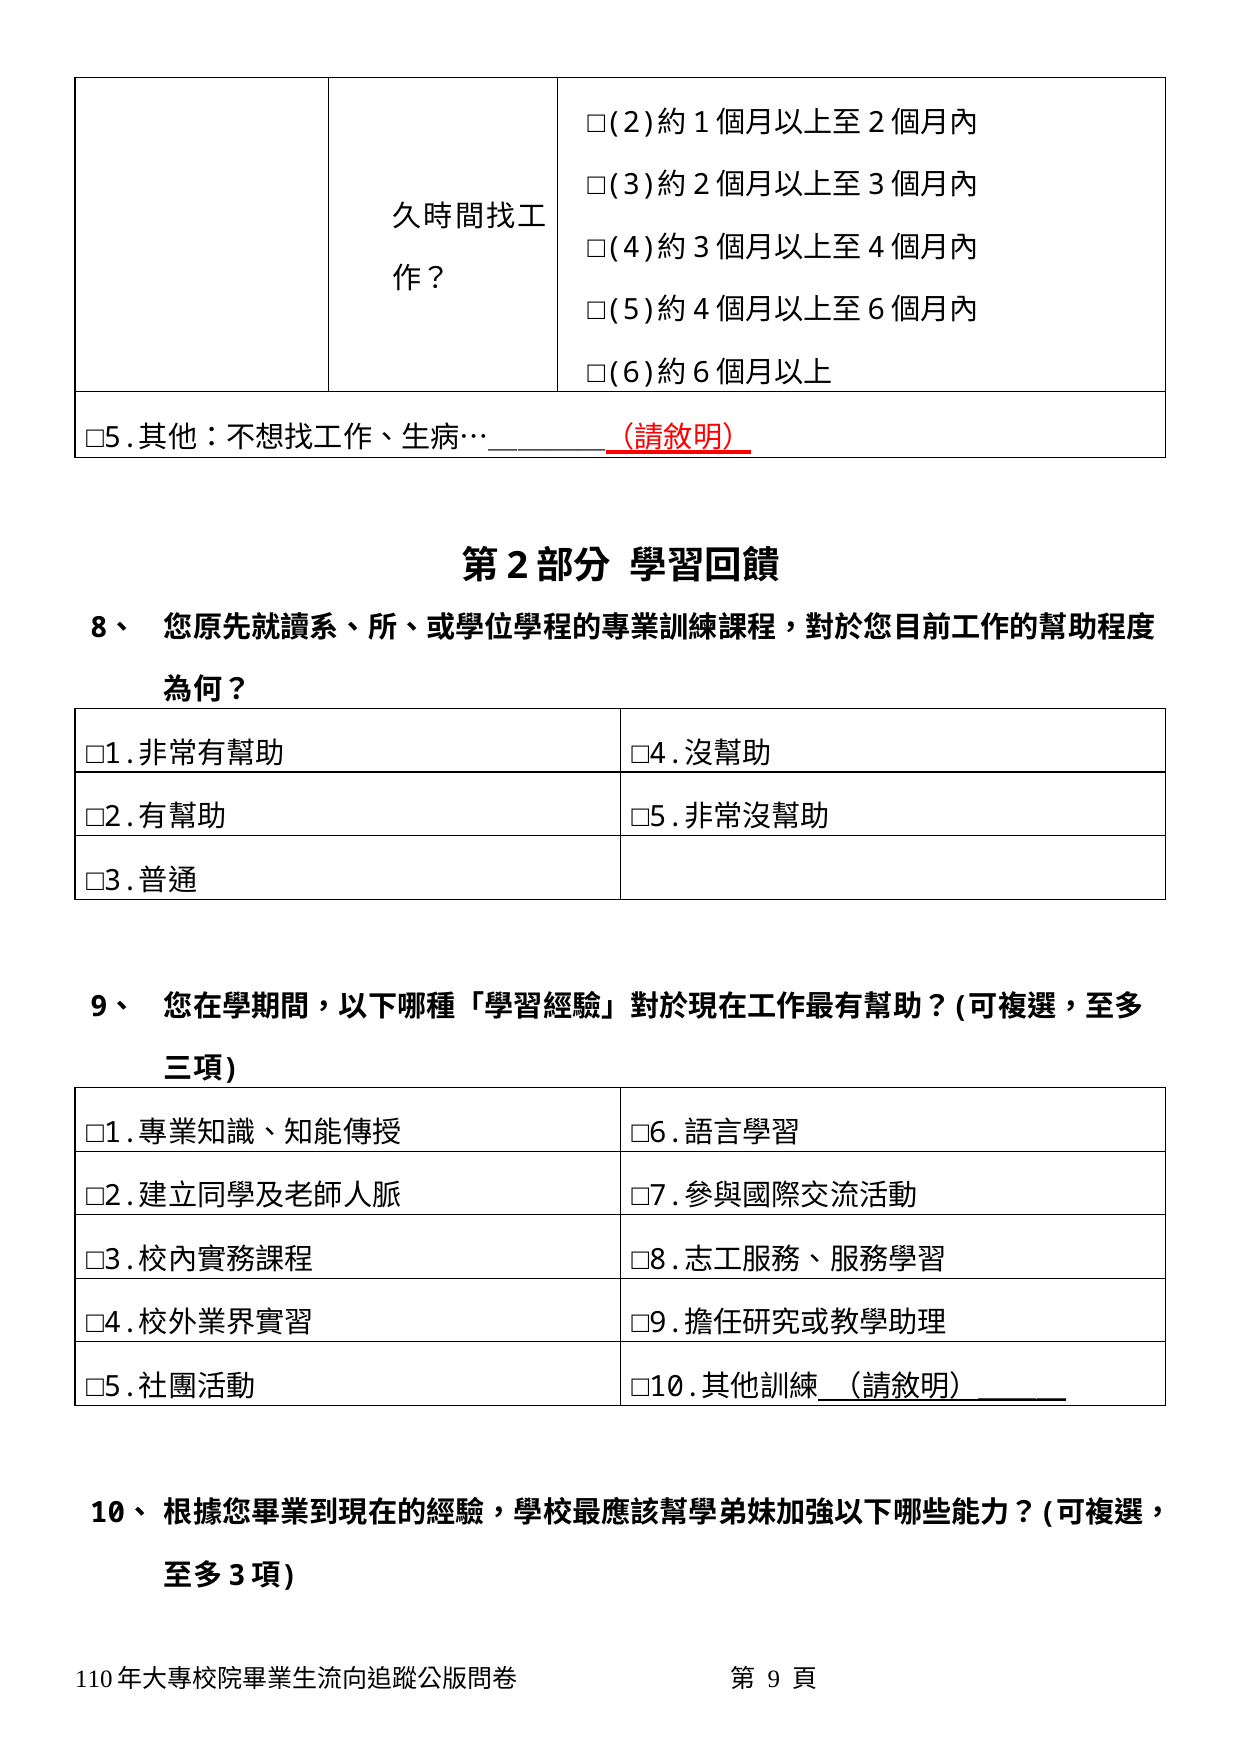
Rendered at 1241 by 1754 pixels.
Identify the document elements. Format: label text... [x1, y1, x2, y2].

table_cell □3.校內實務課程 [76, 1215, 620, 1278]
table_cell □5.社團活動 [76, 1342, 620, 1405]
table_cell □8.志工服務、服務學習 [621, 1215, 1165, 1278]
table_cell [76, 78, 328, 391]
table_cell □7.參與國際交流活動 [621, 1152, 1165, 1214]
table_cell □3.普通 [76, 836, 620, 898]
text 第2部分 學習回饋 [75, 520, 1165, 583]
table_header □4.沒幫助 [621, 709, 1165, 771]
table_cell 久時間找工作？ [329, 78, 557, 391]
table_cell □(2)約1個月以上至2個月內 □(3)約2個月以上至3個月內 □(4)約3個月以上至4個月內 □(5)約4個月以上至6個月內 □(6)約6個月以上 [558, 78, 1165, 391]
table_cell □10.其他訓練 （請敘明）＿＿＿ [621, 1342, 1165, 1405]
table_cell [621, 836, 1165, 898]
list 根據您畢業到現在的經驗，學校最應該幫學弟妹加強以下哪些能力？(可複選，至多3項) [90, 1468, 1165, 1593]
table_cell □2.有幫助 [76, 773, 620, 835]
table_header □1.非常有幫助 [76, 709, 620, 771]
table_header □6.語言學習 [621, 1088, 1165, 1151]
table_cell □9.擔任研究或教學助理 [621, 1279, 1165, 1341]
table_cell □2.建立同學及老師人脈 [76, 1152, 620, 1214]
table_cell □4.校外業界實習 [76, 1279, 620, 1341]
table_cell □5.非常沒幫助 [621, 773, 1165, 835]
list 您原先就讀系、所、或學位學程的專業訓練課程，對於您目前工作的幫助程度為何？ [90, 583, 1165, 708]
list 您在學期間，以下哪種「學習經驗」對於現在工作最有幫助？(可複選，至多三項) [90, 962, 1165, 1087]
table_header □1.專業知識、知能傳授 [76, 1088, 620, 1151]
table_cell □5.其他：不想找工作、生病…＿＿＿＿（請敘明） [76, 392, 1165, 457]
